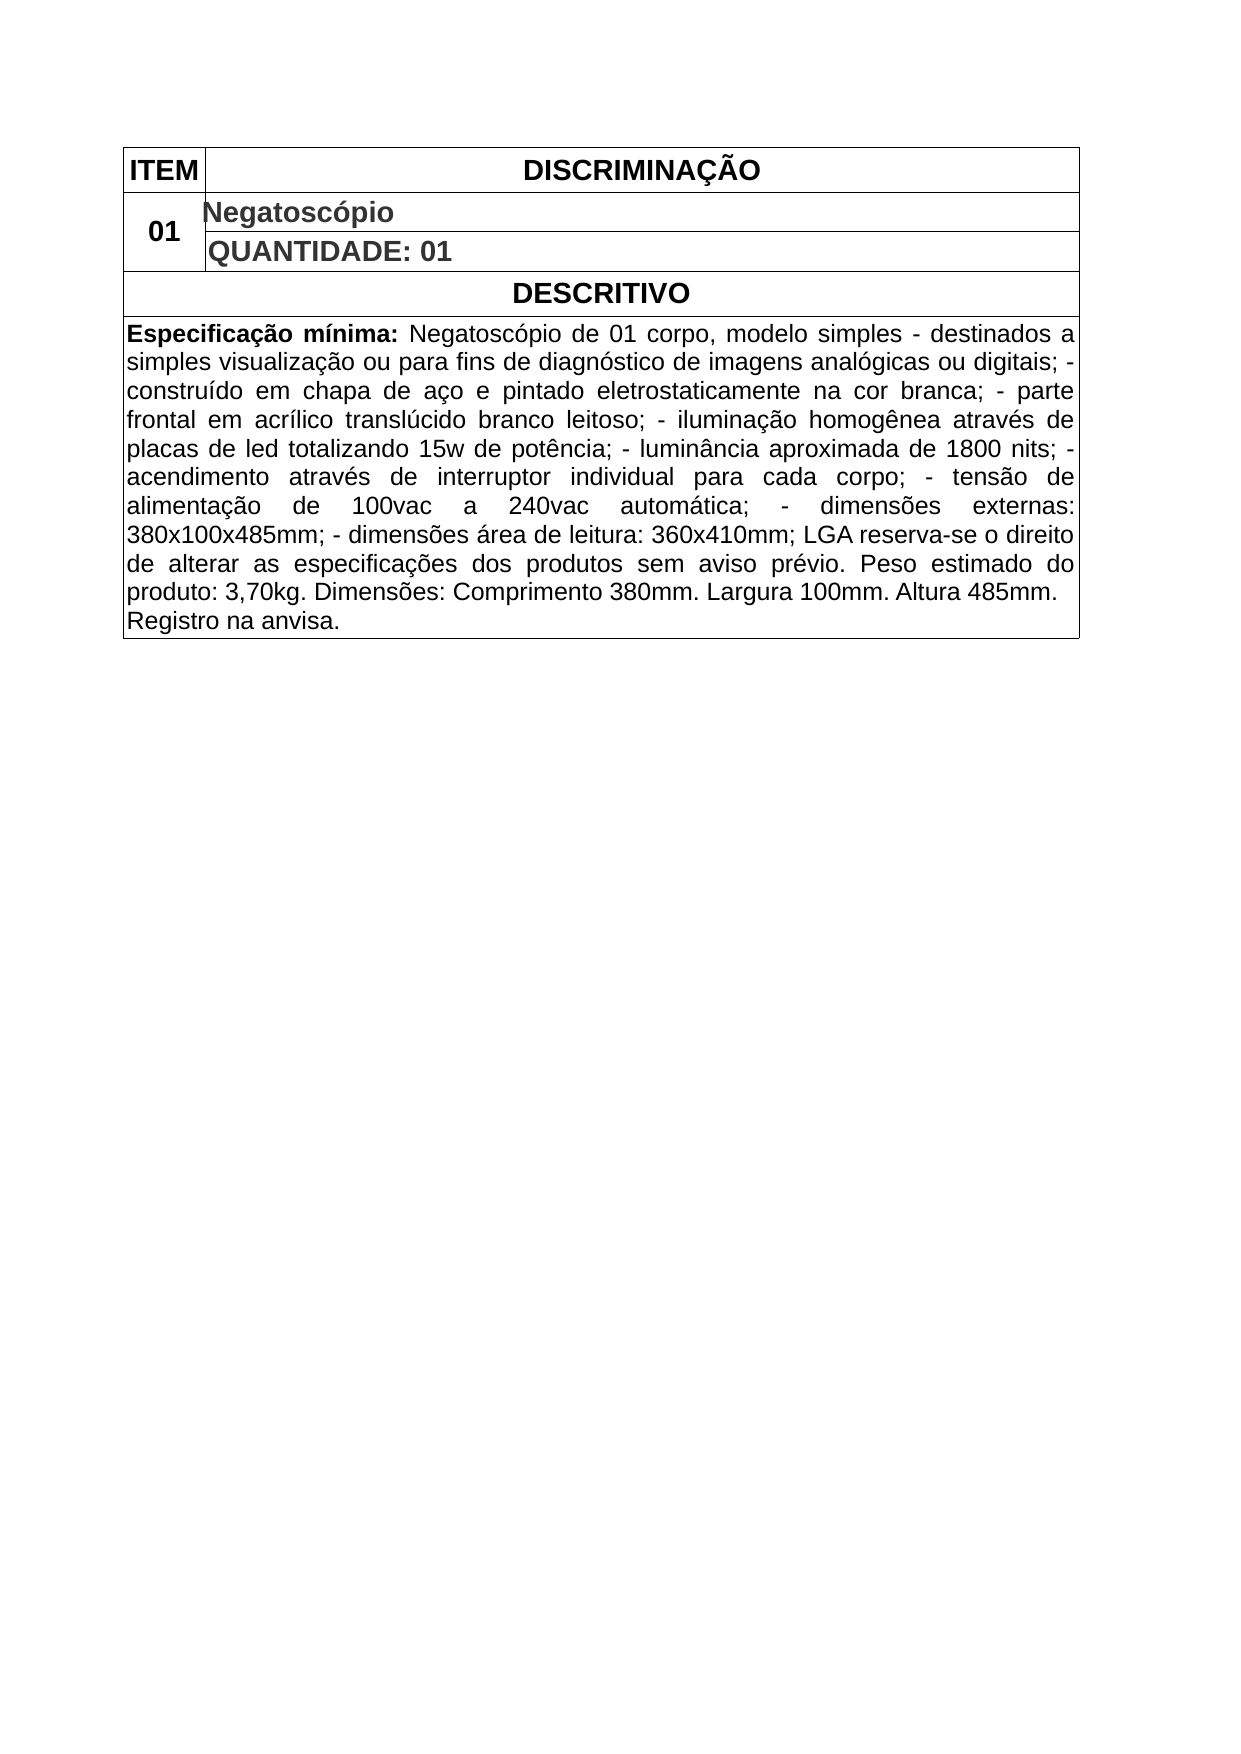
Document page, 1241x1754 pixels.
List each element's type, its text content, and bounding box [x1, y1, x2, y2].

table_cell QUANTIDADE: 01 [206, 232, 1079, 271]
table_cell 01 [124, 193, 205, 271]
table_cell Negatoscópio [206, 193, 1079, 231]
table_cell DESCRITIVO [124, 272, 1079, 316]
table_header ITEM [124, 148, 205, 192]
table_header DISCRIMINAÇÃO [206, 148, 1079, 192]
table_cell Especificação mínima: Negatoscópio de 01 corpo, modelo simples - destinados a simples visualização ou para fins de diagnóstico de imagens analógicas ou digitais; - construído em chapa de aço e pintado eletrostaticamente na cor branca; - parte frontal em acrílico translúcido branco leitoso; - iluminação homogênea através de placas de led totalizando 15w de potência; - luminância aproximada de 1800 nits; - acendimento através de interruptor individual para cada corpo; - tensão de alimentação de 100vac a 240vac automática; - dimensões externas: 380x100x485mm; - dimensões área de leitura: 360x410mm; LGA reserva-se o direito de alterar as especificações dos produtos sem aviso prévio. Peso estimado do produto: 3,70kg. Dimensões: Comprimento 380mm. Largura 100mm. Altura 485mm. Registro na anvisa. [124, 317, 1079, 638]
